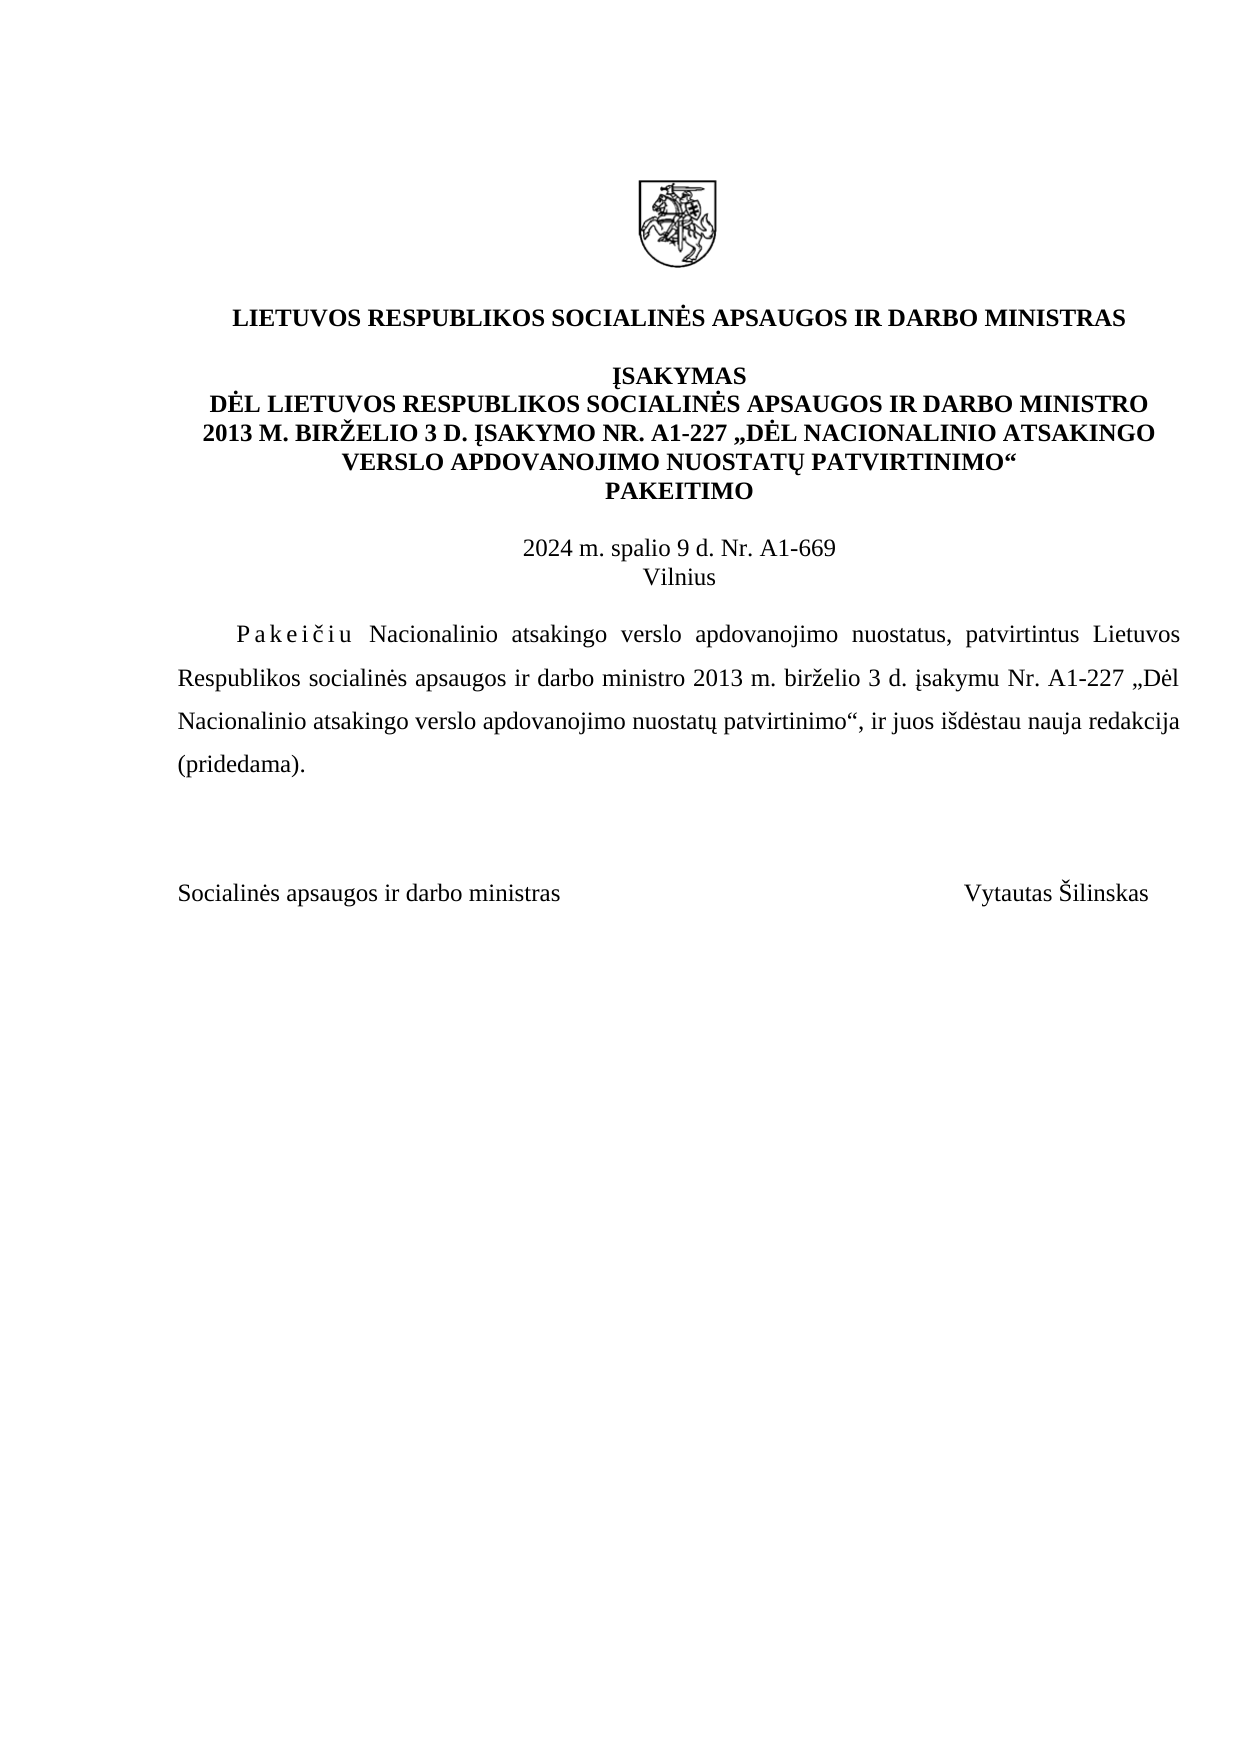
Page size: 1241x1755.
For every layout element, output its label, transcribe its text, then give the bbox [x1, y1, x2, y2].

text LIETUVOS RESPUBLIKOS SOCIALINĖS APSAUGOS IR DARBO MINISTRAS [177, 303, 1181, 332]
text pakeitimo [177, 476, 1181, 504]
text Pakeičiu Nacionalinio atsakingo verslo apdovanojimo nuostatus, patvirtintus Lietuvos Respublikos socialinės apsaugos ir darbo ministro 2013 m. birželio 3 d. įsakymu Nr. A1-227 „Dėl Nacionalinio atsakingo verslo apdovanojimo nuostatų patvirtinimo“, ir juos išdėstau nauja redakcija (pridedama). [177, 619, 1181, 778]
text DĖL Lietuvos Respublikos socialinės apsaugos ir darbo ministro 2013 m. birželio 3 d. įsakymO Nr. A1-227 „Dėl Nacionalinio atsakingo verslo apdovanojimo nuostatų patvirtinimo“ [177, 389, 1181, 476]
text 2024 m. spalio 9 d. Nr. A1-669 [177, 533, 1181, 562]
text Vilnius [177, 562, 1181, 591]
text ĮSAKYMAS [177, 361, 1181, 389]
text Socialinės apsaugos ir darbo ministras Vytautas Šilinskas [177, 878, 1181, 907]
